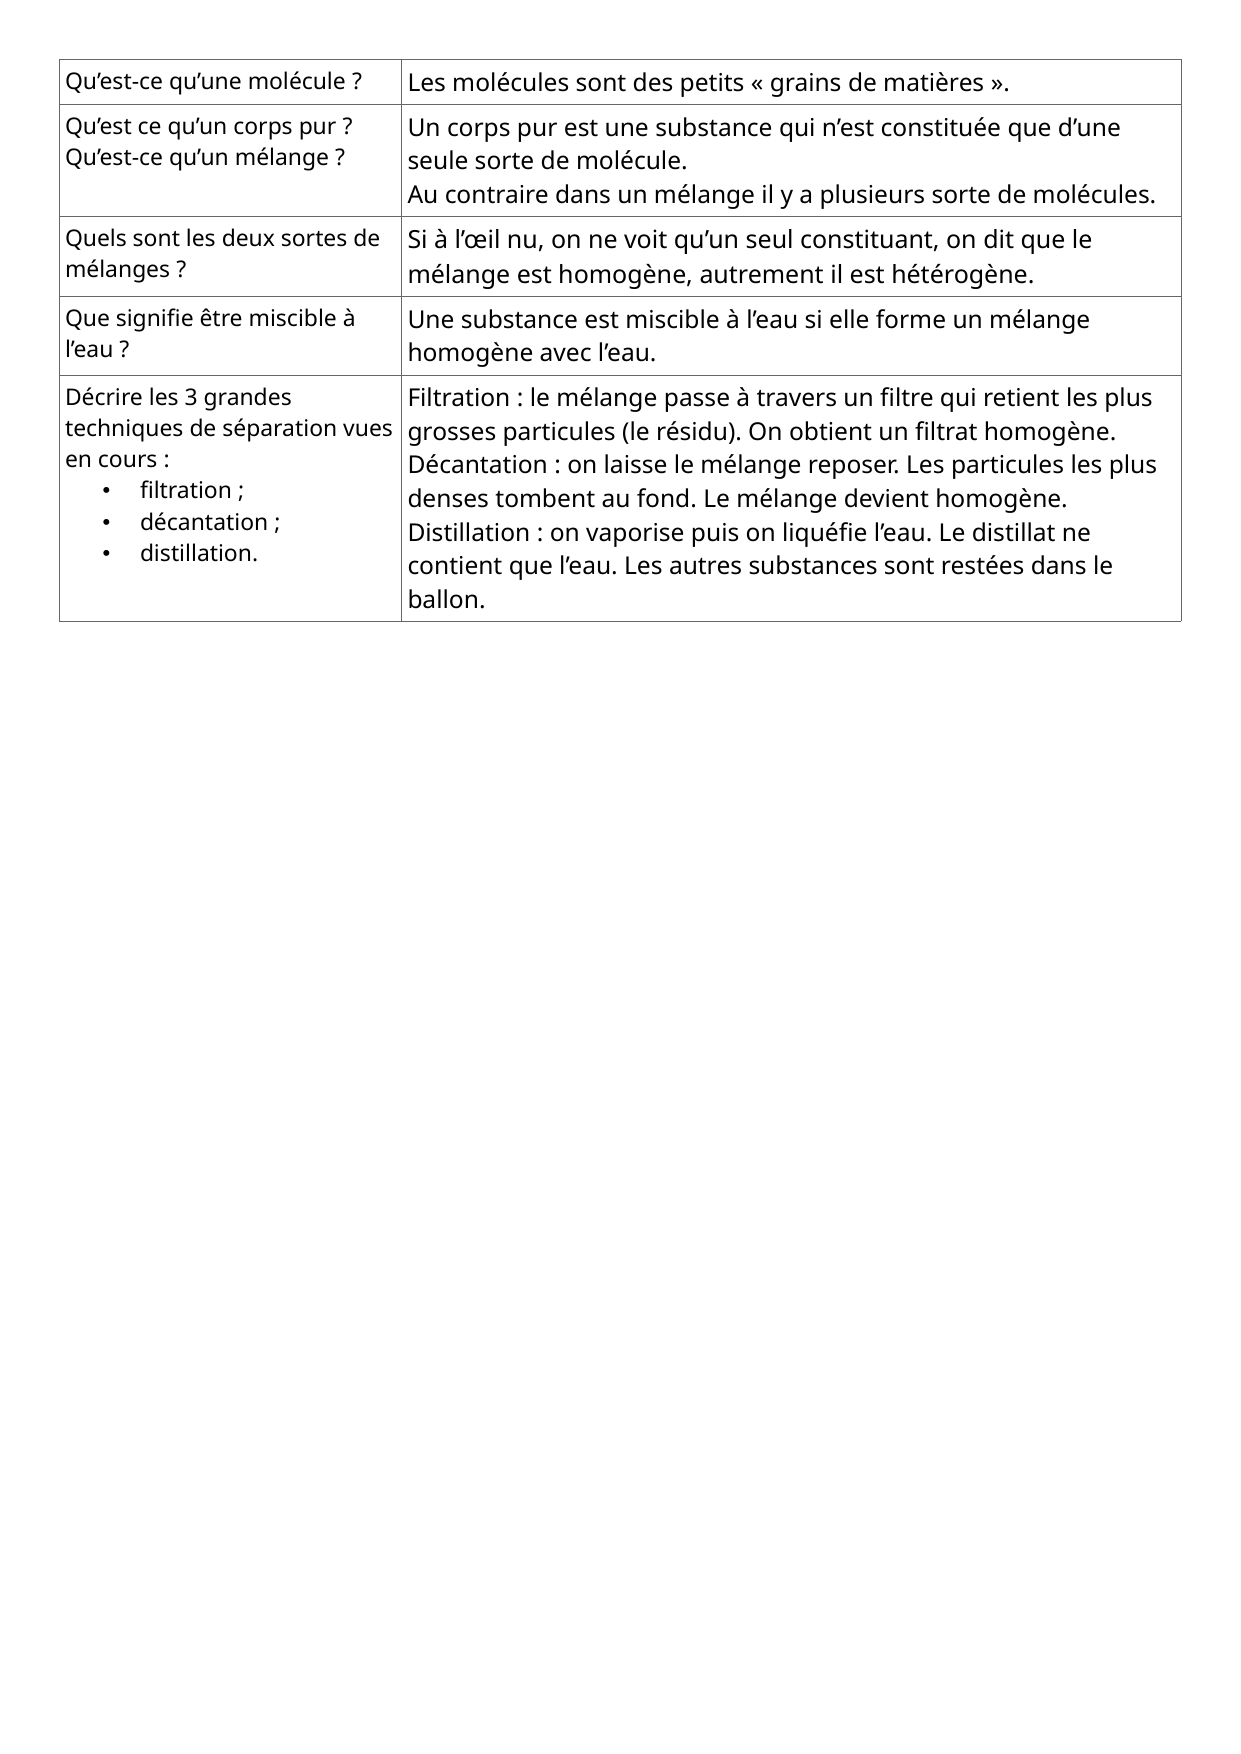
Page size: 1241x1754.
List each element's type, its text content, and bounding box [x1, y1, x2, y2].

table_cell Si à l’œil nu, on ne voit qu’un seul constituant, on dit que le mélange est homogène, autrement il est hétérogène. [402, 217, 1181, 296]
table_cell Filtration : le mélange passe à travers un filtre qui retient les plus grosses particules (le résidu). On obtient un filtrat homogène. Décantation : on laisse le mélange reposer. Les particules les plus denses tombent au fond. Le mélange devient homogène. Distillation : on vaporise puis on liquéfie l’eau. Le distillat ne contient que l’eau. Les autres substances sont restées dans le ballon. [402, 376, 1181, 621]
table_cell Une substance est miscible à l’eau si elle forme un mélange homogène avec l’eau. [402, 297, 1181, 375]
table_cell Quels sont les deux sortes de mélanges ? [60, 217, 401, 296]
table_cell Qu’est-ce qu’une molécule ? [60, 60, 401, 104]
table_cell Décrire les 3 grandes techniques de séparation vues en cours : filtration ; décantation ; distillation. [60, 376, 401, 621]
table_cell Qu’est ce qu’un corps pur ? Qu’est-ce qu’un mélange ? [60, 105, 401, 216]
table_cell Les molécules sont des petits « grains de matières ». [402, 60, 1181, 104]
table_cell Que signifie être miscible à l’eau ? [60, 297, 401, 375]
table_cell Un corps pur est une substance qui n’est constituée que d’une seule sorte de molécule. Au contraire dans un mélange il y a plusieurs sorte de molécules. [402, 105, 1181, 216]
